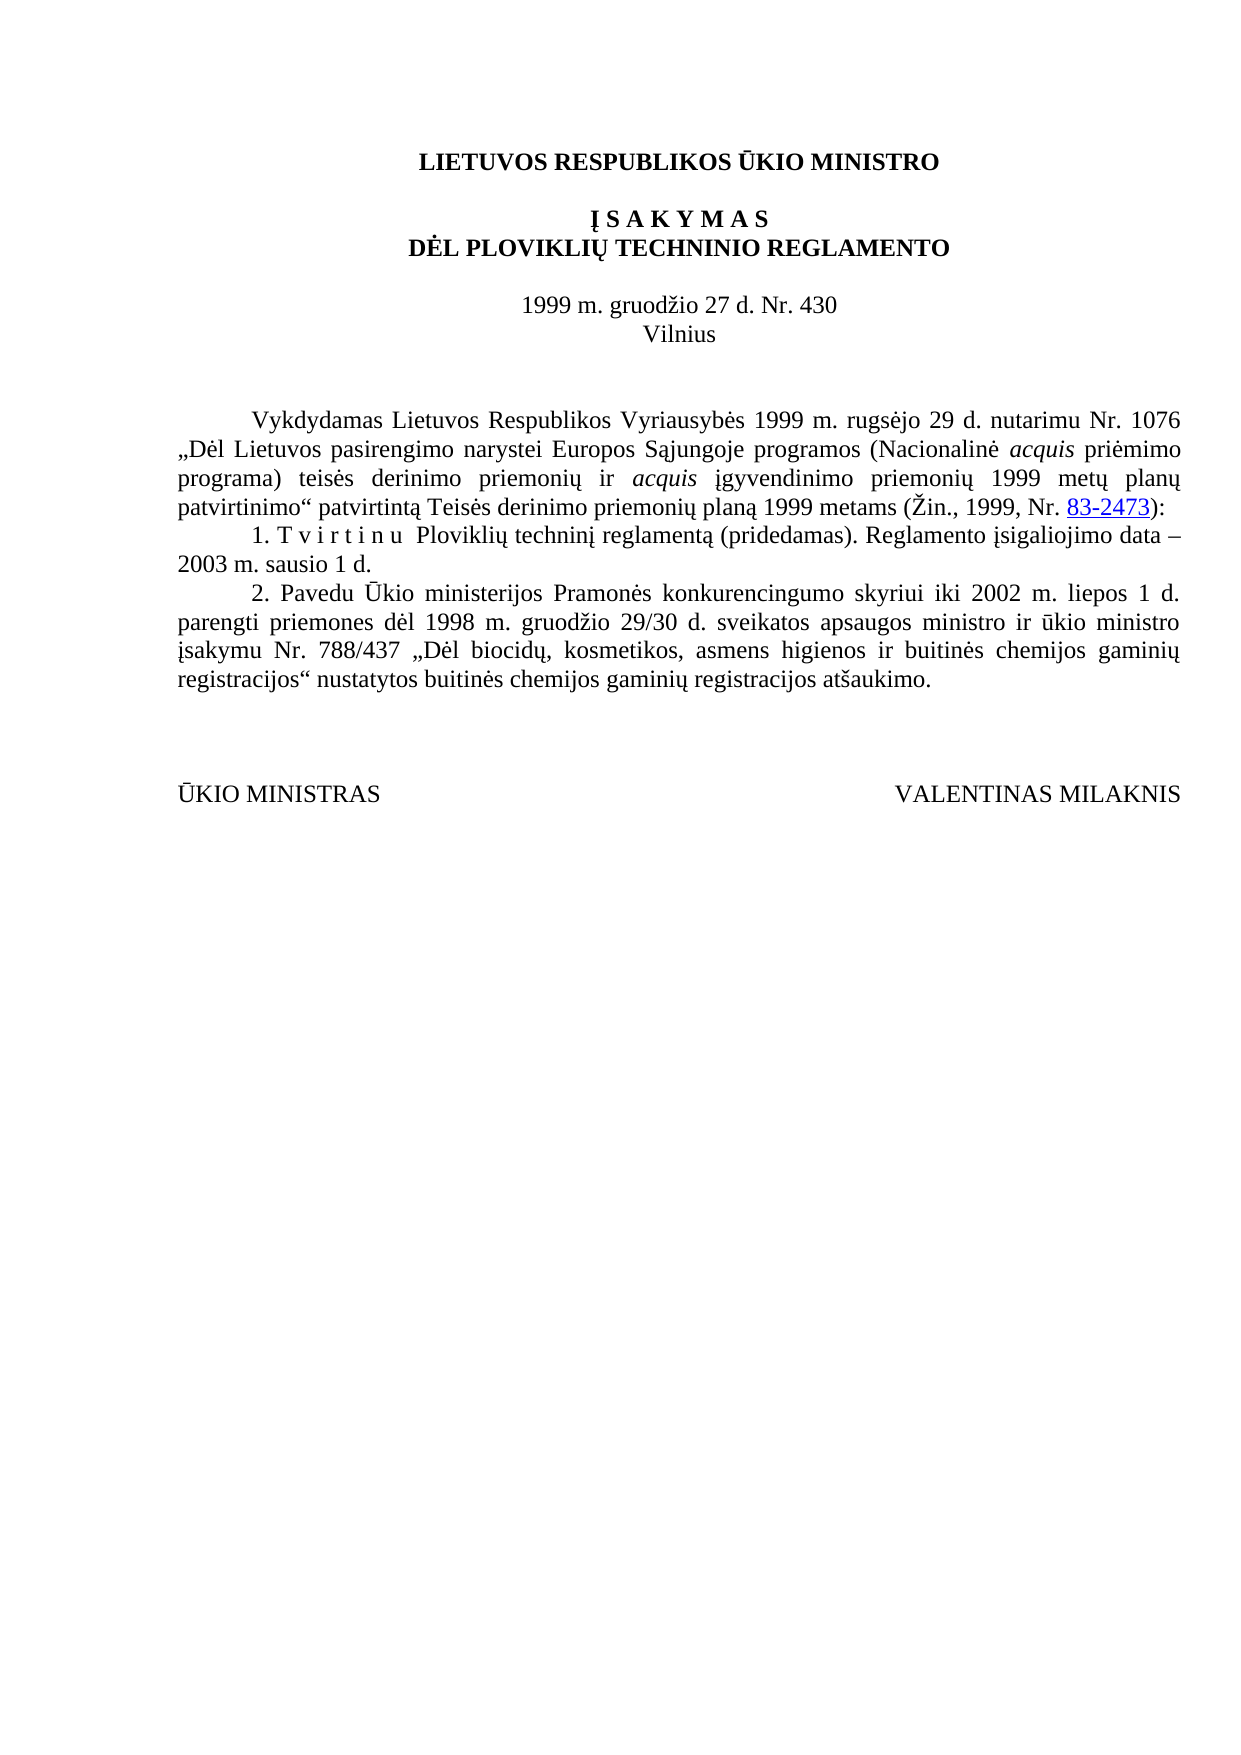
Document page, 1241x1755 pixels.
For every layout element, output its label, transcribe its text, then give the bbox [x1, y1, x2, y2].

text ŪKIO MINISTRAS VALENTINAS MILAKNIS [177, 779, 1181, 808]
text LIETUVOS RESPUBLIKOS ŪKIO MINISTRO [177, 147, 1181, 176]
text Vilnius [177, 319, 1181, 348]
text 1. Tvirtinu Ploviklių techninį reglamentą (pridedamas). Reglamento įsigaliojimo data – 2003 m. sausio 1 d. [177, 521, 1181, 578]
text Vykdydamas Lietuvos Respublikos Vyriausybės 1999 m. rugsėjo 29 d. nutarimu Nr. 1076 „Dėl Lietuvos pasirengimo narystei Europos Sąjungoje programos (Nacionalinė acquis priėmimo programa) teisės derinimo priemonių ir acquis įgyvendinimo priemonių 1999 metų planų patvirtinimo“ patvirtintą Teisės derinimo priemonių planą 1999 metams (Žin., 1999, Nr. 83-2473): [177, 406, 1181, 521]
text DĖL PLOVIKLIŲ TECHNINIO REGLAMENTO [177, 233, 1181, 262]
text 1999 m. gruodžio 27 d. Nr. 430 [177, 291, 1181, 319]
text 2. Pavedu Ūkio ministerijos Pramonės konkurencingumo skyriui iki 2002 m. liepos 1 d. parengti priemones dėl 1998 m. gruodžio 29/30 d. sveikatos apsaugos ministro ir ūkio ministro įsakymu Nr. 788/437 „Dėl biocidų, kosmetikos, asmens higienos ir buitinės chemijos gaminių registracijos“ nustatytos buitinės chemijos gaminių registracijos atšaukimo. [177, 578, 1181, 693]
text Į S A K Y M A S [177, 204, 1181, 233]
